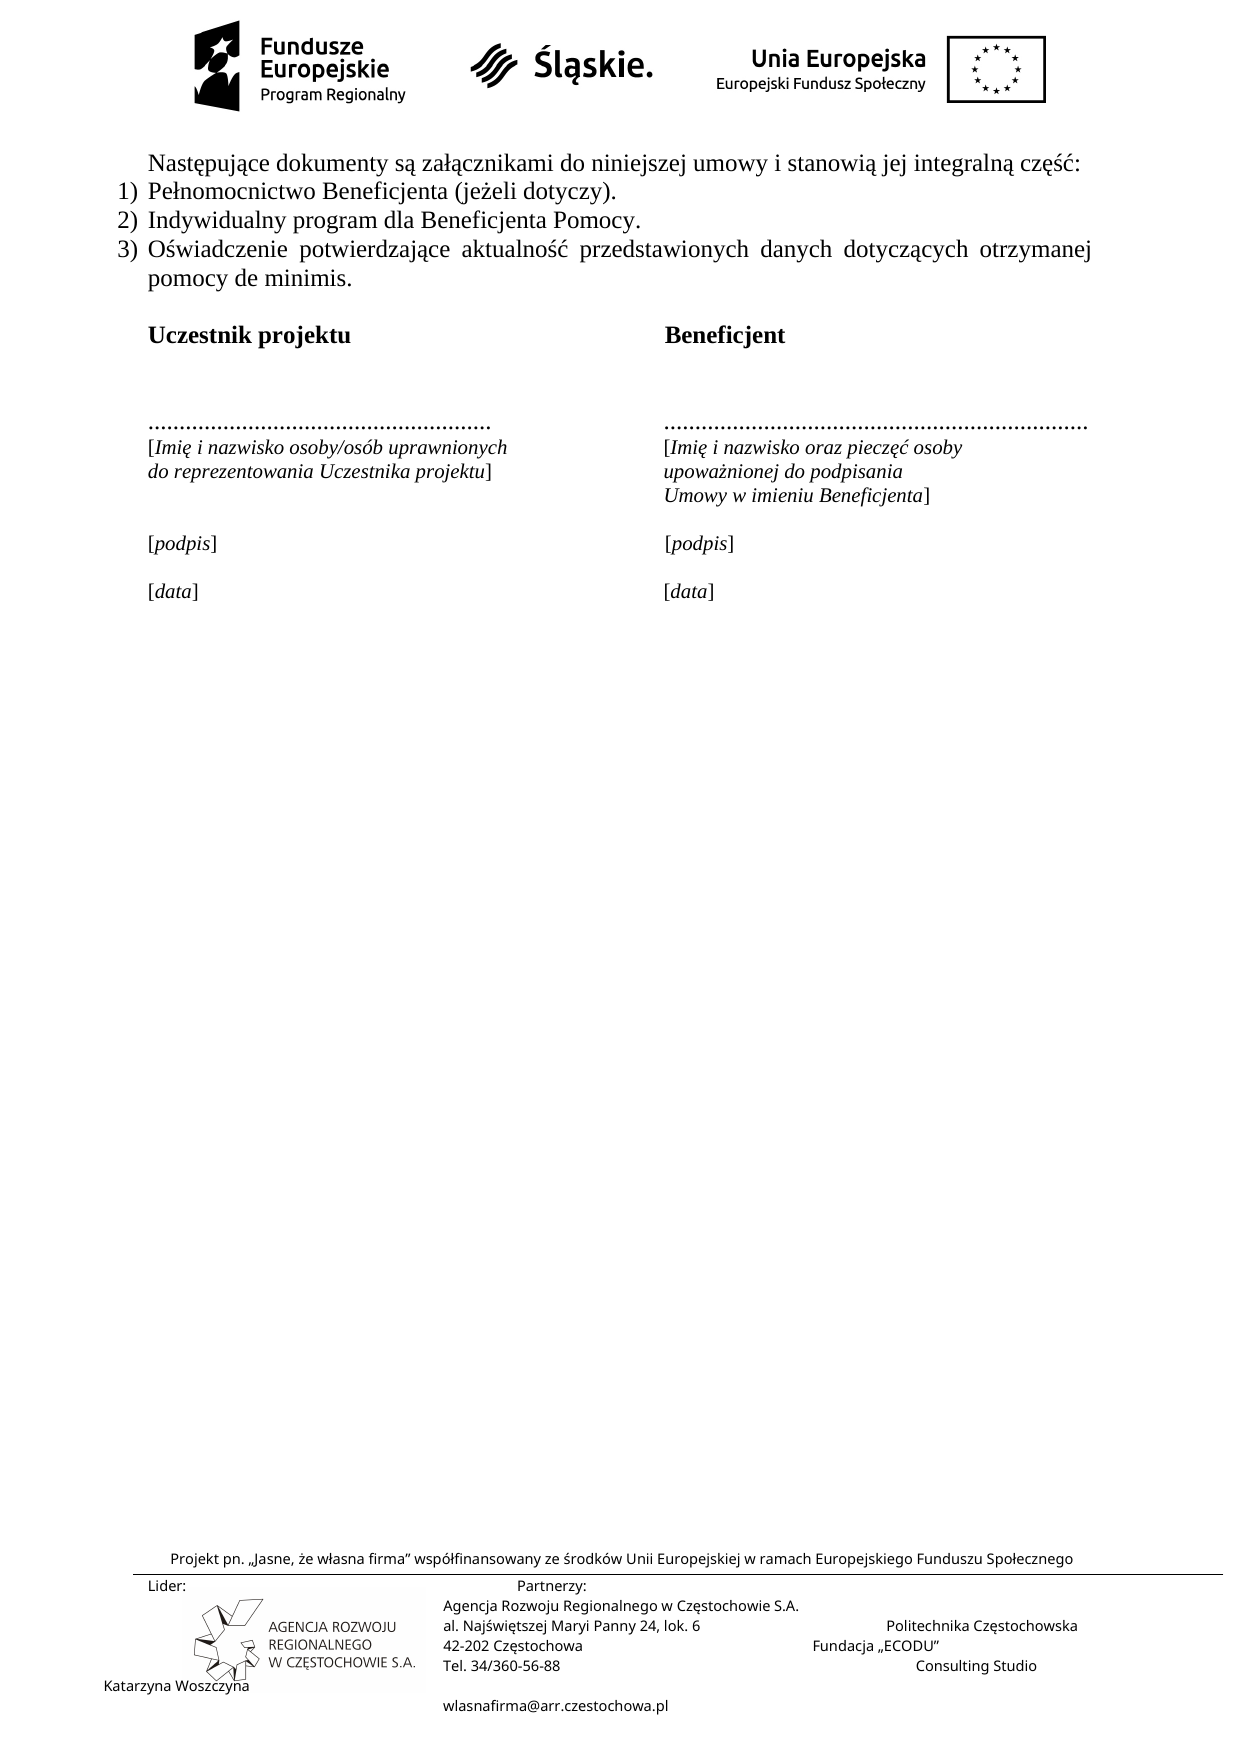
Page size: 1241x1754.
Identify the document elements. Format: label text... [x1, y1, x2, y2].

text [Imię i nazwisko osoby/osób uprawnionych [Imię i nazwisko oraz pieczęć osoby [148, 435, 1093, 459]
subtitle Uczestnik projektu Beneficjent [148, 320, 1093, 349]
list Oświadczenie potwierdzające aktualność przedstawionych danych dotyczących otrzymanej pomocy de minimis. [117, 234, 1093, 291]
list Indywidualny program dla Beneficjenta Pomocy. [117, 205, 1093, 234]
text do reprezentowania Uczestnika projektu] upoważnionej do podpisania Umowy w imieniu Beneficjenta] [148, 459, 1093, 507]
text [podpis] [podpis] [148, 531, 1093, 555]
text [data] [data] [148, 579, 1093, 603]
text Następujące dokumenty są załącznikami do niniejszej umowy i stanowią jej integralną część: [148, 148, 1093, 176]
text ....................................................... .................................................................... [148, 406, 1093, 435]
list Pełnomocnictwo Beneficjenta (jeżeli dotyczy). [117, 176, 1093, 205]
